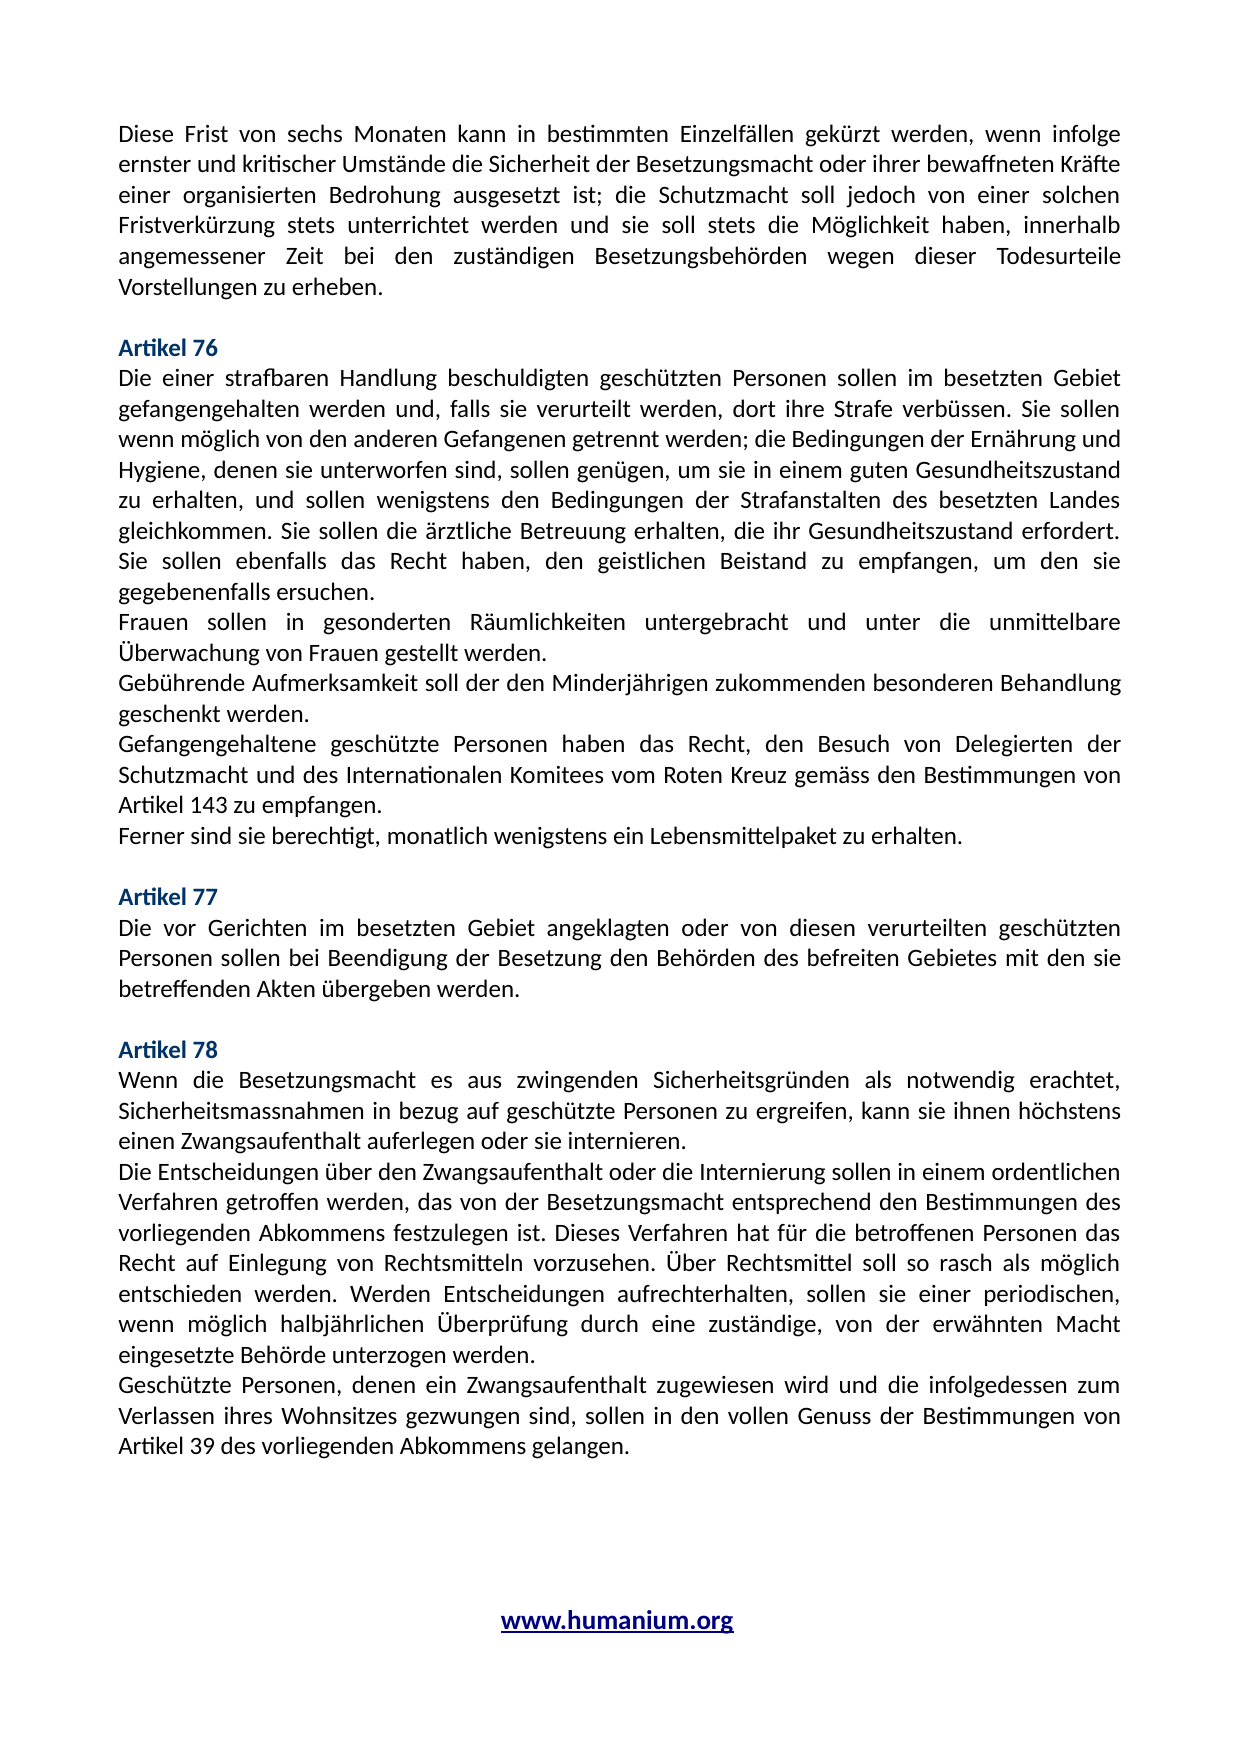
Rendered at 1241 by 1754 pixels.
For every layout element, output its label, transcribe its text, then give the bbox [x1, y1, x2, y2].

text Die vor Gerichten im besetzten Gebiet angeklagten oder von diesen verurteilten geschützten Personen sollen bei Beendigung der Besetzung den Behörden des befreiten Gebietes mit den sie betreffenden Akten übergeben werden. [118, 912, 1122, 1003]
text Ferner sind sie berechtigt, monatlich wenigstens ein Lebensmittelpaket zu erhalten. [118, 820, 1122, 851]
text Wenn die Besetzungsmacht es aus zwingenden Sicherheitsgründen als notwendig erachtet, Sicherheitsmassnahmen in bezug auf geschützte Personen zu ergreifen, kann sie ihnen höchstens einen Zwangsaufenthalt auferlegen oder sie internieren. [118, 1064, 1122, 1156]
text Die Entscheidungen über den Zwangsaufenthalt oder die Internierung sollen in einem ordentlichen Verfahren getroffen werden, das von der Besetzungsmacht entsprechend den Bestimmungen des vorliegenden Abkommens festzulegen ist. Dieses Verfahren hat für die betroffenen Personen das Recht auf Einlegung von Rechtsmitteln vorzusehen. Über Rechtsmittel soll so rasch als möglich entschieden werden. Werden Entscheidungen aufrechterhalten, sollen sie einer periodischen, wenn möglich halbjährlichen Überprüfung durch eine zuständige, von der erwähnten Macht eingesetzte Behörde unterzogen werden. [118, 1156, 1122, 1369]
text Frauen sollen in gesonderten Räumlichkeiten untergebracht und unter die unmittelbare Überwachung von Frauen gestellt werden. [118, 606, 1122, 667]
text Gebührende Aufmerksamkeit soll der den Minderjährigen zukommenden besonderen Behandlung geschenkt werden. [118, 667, 1122, 728]
text Diese Frist von sechs Monaten kann in bestimmten Einzelfällen gekürzt werden, wenn infolge ernster und kritischer Umstände die Sicherheit der Besetzungsmacht oder ihrer bewaffneten Kräfte einer organisierten Bedrohung ausgesetzt ist; die Schutzmacht soll jedoch von einer solchen Fristverkürzung stets unterrichtet werden und sie soll stets die Möglichkeit haben, innerhalb angemessener Zeit bei den zuständigen Besetzungsbehörden wegen dieser Todesurteile Vorstellungen zu erheben. [118, 118, 1122, 301]
text Gefangengehaltene geschützte Personen haben das Recht, den Besuch von Delegierten der Schutzmacht und des Internationalen Komitees vom Roten Kreuz gemäss den Bestimmungen von Artikel 143 zu empfangen. [118, 728, 1122, 820]
text Geschützte Personen, denen ein Zwangsaufenthalt zugewiesen wird und die infolgedessen zum Verlassen ihres Wohnsitzes gezwungen sind, sollen in den vollen Genuss der Bestimmungen von Artikel 39 des vorliegenden Abkommens gelangen. [118, 1369, 1122, 1461]
text Die einer strafbaren Handlung beschuldigten geschützten Personen sollen im besetzten Gebiet gefangengehalten werden und, falls sie verurteilt werden, dort ihre Strafe verbüssen. Sie sollen wenn möglich von den anderen Gefangenen getrennt werden; die Bedingungen der Ernährung und Hygiene, denen sie unterworfen sind, sollen genügen, um sie in einem guten Gesundheitszustand zu erhalten, und sollen wenigstens den Bedingungen der Strafanstalten des besetzten Landes gleichkommen. Sie sollen die ärztliche Betreuung erhalten, die ihr Gesundheitszustand erfordert. Sie sollen ebenfalls das Recht haben, den geistlichen Beistand zu empfangen, um den sie gegebenenfalls ersuchen. [118, 362, 1122, 606]
text Artikel 78 [118, 1034, 1122, 1064]
text Artikel 76 [118, 332, 1122, 362]
text Artikel 77 [118, 881, 1122, 912]
